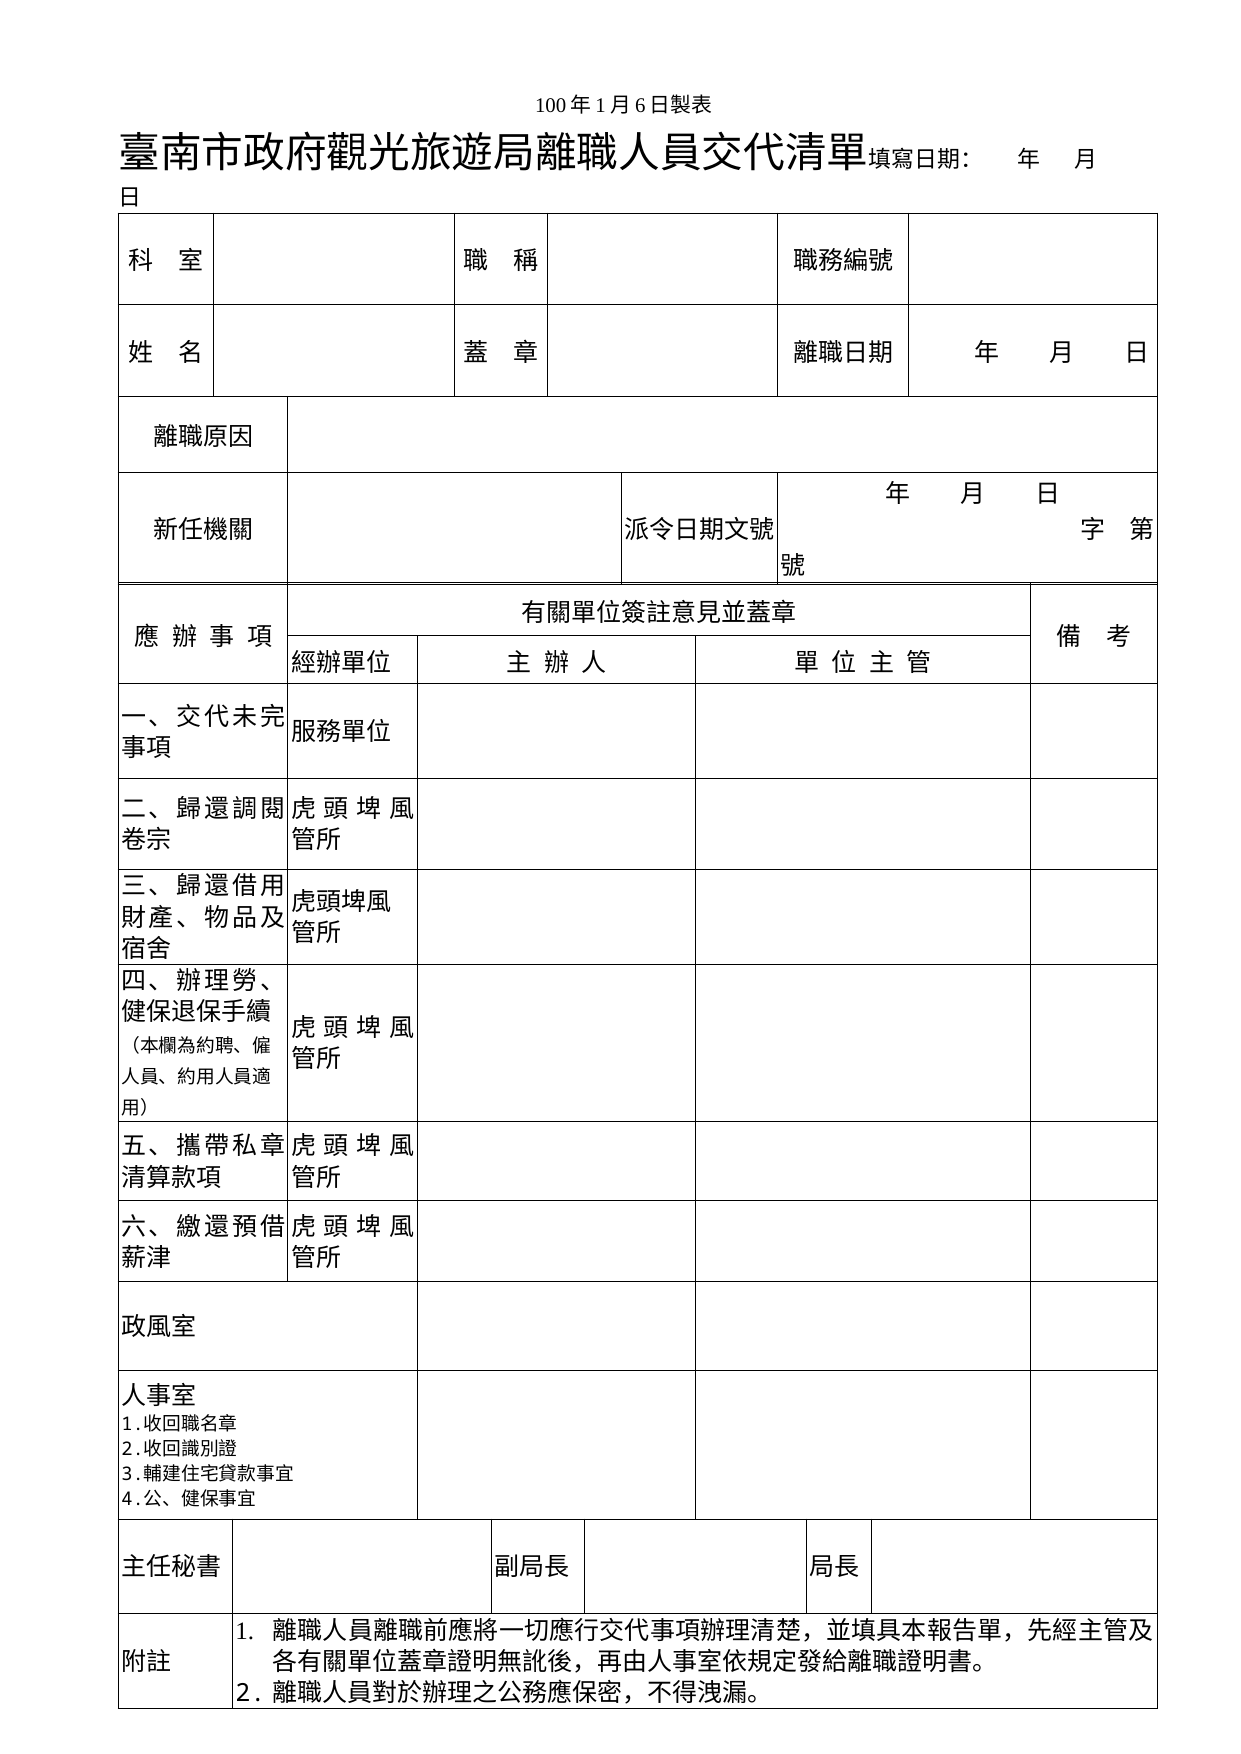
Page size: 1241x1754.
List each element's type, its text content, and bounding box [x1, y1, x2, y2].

table_cell [214, 305, 454, 396]
table_cell 蓋 章 [455, 305, 547, 396]
table_cell [696, 1371, 1030, 1518]
table_cell [288, 473, 621, 582]
table_cell [1031, 1282, 1157, 1370]
table_cell 年 月 日 字第 號 [778, 473, 1157, 582]
table_cell 單 位 主 管 [696, 636, 1030, 683]
table_cell [696, 870, 1030, 963]
table_cell 局長 [807, 1520, 871, 1613]
table_cell 虎頭埤風管所 [288, 870, 417, 963]
table_cell [696, 684, 1030, 778]
table_header 科 室 [119, 214, 213, 304]
table_cell 備 考 [1031, 585, 1157, 683]
table_cell [1031, 1371, 1157, 1518]
table_cell 六、繳還預借薪津 [119, 1201, 287, 1281]
table_cell [1031, 779, 1157, 869]
table_cell [1031, 870, 1157, 963]
table_cell 離職日期 [778, 305, 908, 396]
table_cell [696, 779, 1030, 869]
table_cell 五、攜帶私章清算款項 [119, 1122, 287, 1200]
table_cell 服務單位 [288, 684, 417, 778]
table_cell 政風室 [119, 1282, 417, 1370]
table_cell 一、交代未完事項 [119, 684, 287, 778]
table_cell [418, 1371, 695, 1518]
table_cell 虎頭埤風管所 [288, 1201, 417, 1281]
table_cell [233, 1520, 491, 1613]
table_cell 附註 [119, 1614, 232, 1708]
table_cell 應 辦 事 項 [119, 585, 287, 683]
table_cell [585, 1520, 806, 1613]
table_cell [872, 1520, 1157, 1613]
table_cell 經辦單位 [288, 636, 417, 683]
table_cell 人事室 1.收回職名章 2.收回識別證 3.輔建住宅貸款事宜 4.公、健保事宜 [119, 1371, 417, 1518]
table_cell 離職原因 [119, 397, 287, 472]
table_cell 四、辦理勞、健保退保手續 （本欄為約聘、僱人員、約用人員適用） [119, 965, 287, 1121]
table_cell [696, 1282, 1030, 1370]
table_cell [548, 305, 777, 396]
table_cell 新任機關 [119, 473, 287, 582]
table_cell [418, 1201, 695, 1281]
table_cell 二、歸還調閱卷宗 [119, 779, 287, 869]
table_cell 虎頭埤風管所 [288, 779, 417, 869]
table_cell [418, 1282, 695, 1370]
table_cell 主任秘書 [119, 1520, 232, 1613]
table_cell [696, 1201, 1030, 1281]
table_header 職務編號 [778, 214, 908, 304]
table_header 職 稱 [455, 214, 547, 304]
table_cell [696, 1122, 1030, 1200]
table_cell [418, 870, 695, 963]
table_cell [418, 684, 695, 778]
table_header [214, 214, 454, 304]
table_cell 有關單位簽註意見並蓋章 [288, 585, 1030, 635]
table_cell 年 月 日 [909, 305, 1157, 396]
table_cell [418, 965, 695, 1121]
table_cell 虎頭埤風管所 [288, 1122, 417, 1200]
table_cell 副局長 [492, 1520, 584, 1613]
table_header [548, 214, 777, 304]
table_cell [1031, 1122, 1157, 1200]
table_cell 姓 名 [119, 305, 213, 396]
table_cell [418, 1122, 695, 1200]
text 臺南市政府觀光旅遊局離職人員交代清單填寫日期： 年 月 日 [118, 119, 1152, 212]
table_cell 派令日期文號 [622, 473, 777, 582]
table_header [909, 214, 1157, 304]
table_cell [1031, 684, 1157, 778]
table_cell [1031, 965, 1157, 1121]
table_cell [288, 397, 1157, 472]
table_cell 虎頭埤風管所 [288, 965, 417, 1121]
table_cell [1031, 1201, 1157, 1281]
table_cell 離職人員離職前應將一切應行交代事項辦理清楚，並填具本報告單，先經主管及各有關單位蓋章證明無訛後，再由人事室依規定發給離職證明書。 離職人員對於辦理之公務應保密，不得洩漏。 [233, 1614, 1157, 1708]
table_cell [418, 779, 695, 869]
table_cell [696, 965, 1030, 1121]
table_cell 三、歸還借用財產、物品及宿舍 [119, 870, 287, 963]
table_cell 主 辦 人 [418, 636, 695, 683]
